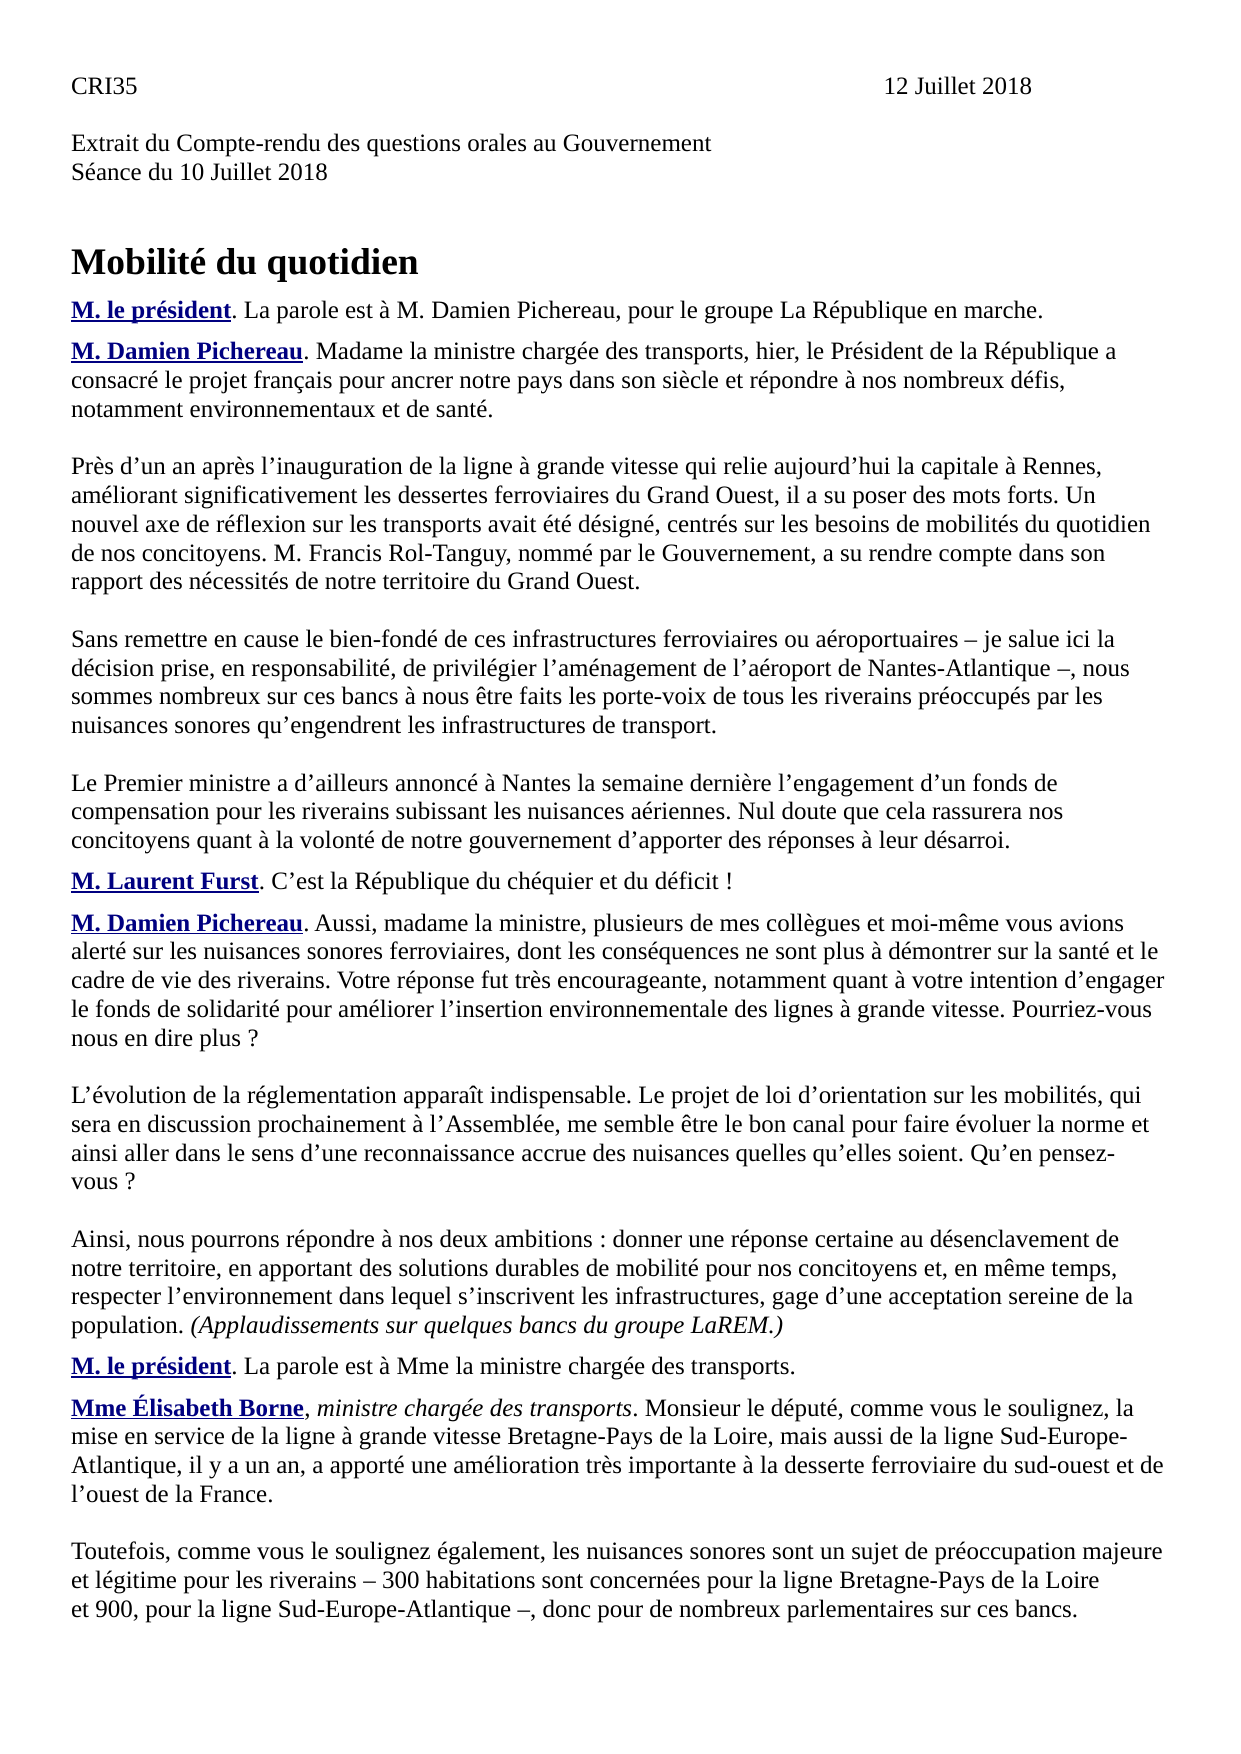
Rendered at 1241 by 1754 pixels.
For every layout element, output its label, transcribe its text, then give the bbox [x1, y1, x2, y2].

text M. le président. La parole est à M. Damien Pichereau, pour le groupe La République en marche. [71, 295, 1169, 324]
subtitle Mobilité du quotidien [71, 239, 1169, 283]
text Mme Élisabeth Borne, ministre chargée des transports. Monsieur le député, comme vous le soulignez, la mise en service de la ligne à grande vitesse Bretagne-Pays de la Loire, mais aussi de la ligne Sud-Europe-Atlantique, il y a un an, a apporté une amélioration très importante à la desserte ferroviaire du sud-ouest et de l’ouest de la France. Toutefois, comme vous le soulignez également, les nuisances sonores sont un sujet de préoccupation majeure et légitime pour les riverains – 300 habitations sont concernées pour la ligne Bretagne-Pays de la Loire et 900, pour la ligne Sud-Europe-Atlantique –, donc pour de nombreux parlementaires sur ces bancs. [71, 1393, 1169, 1651]
text Séance du 10 Juillet 2018 [71, 157, 1169, 186]
text CRI35 12 Juillet 2018 [71, 71, 1169, 99]
text M. Laurent Furst. C’est la République du chéquier et du déficit ! [71, 866, 1169, 895]
text M. le président. La parole est à Mme la ministre chargée des transports. [71, 1351, 1169, 1380]
text Extrait du Compte-rendu des questions orales au Gouvernement [71, 128, 1169, 157]
text M. Damien Pichereau. Aussi, madame la ministre, plusieurs de mes collègues et moi-même vous avions alerté sur les nuisances sonores ferroviaires, dont les conséquences ne sont plus à démontrer sur la santé et le cadre de vie des riverains. Votre réponse fut très encourageante, notamment quant à votre intention d’engager le fonds de solidarité pour améliorer l’insertion environnementale des lignes à grande vitesse. Pourriez-vous nous en dire plus ? L’évolution de la réglementation apparaît indispensable. Le projet de loi d’orientation sur les mobilités, qui sera en discussion prochainement à l’Assemblée, me semble être le bon canal pour faire évoluer la norme et ainsi aller dans le sens d’une reconnaissance accrue des nuisances quelles qu’elles soient. Qu’en pensez-vous ? Ainsi, nous pourrons répondre à nos deux ambitions : donner une réponse certaine au désenclavement de notre territoire, en apportant des solutions durables de mobilité pour nos concitoyens et, en même temps, respecter l’environnement dans lequel s’inscrivent les infrastructures, gage d’une acceptation sereine de la population. (Applaudissements sur quelques bancs du groupe LaREM.) [71, 908, 1169, 1339]
text M. Damien Pichereau. Madame la ministre chargée des transports, hier, le Président de la République a consacré le projet français pour ancrer notre pays dans son siècle et répondre à nos nombreux défis, notamment environnementaux et de santé. Près d’un an après l’inauguration de la ligne à grande vitesse qui relie aujourd’hui la capitale à Rennes, améliorant significativement les dessertes ferroviaires du Grand Ouest, il a su poser des mots forts. Un nouvel axe de réflexion sur les transports avait été désigné, centrés sur les besoins de mobilités du quotidien de nos concitoyens. M. Francis Rol-Tanguy, nommé par le Gouvernement, a su rendre compte dans son rapport des nécessités de notre territoire du Grand Ouest. Sans remettre en cause le bien-fondé de ces infrastructures ferroviaires ou aéroportuaires – je salue ici la décision prise, en responsabilité, de privilégier l’aménagement de l’aéroport de Nantes-Atlantique –, nous sommes nombreux sur ces bancs à nous être faits les porte-voix de tous les riverains préoccupés par les nuisances sonores qu’engendrent les infrastructures de transport. Le Premier ministre a d’ailleurs annoncé à Nantes la semaine dernière l’engagement d’un fonds de compensation pour les riverains subissant les nuisances aériennes. Nul doute que cela rassurera nos concitoyens quant à la volonté de notre gouvernement d’apporter des réponses à leur désarroi. [71, 336, 1169, 854]
